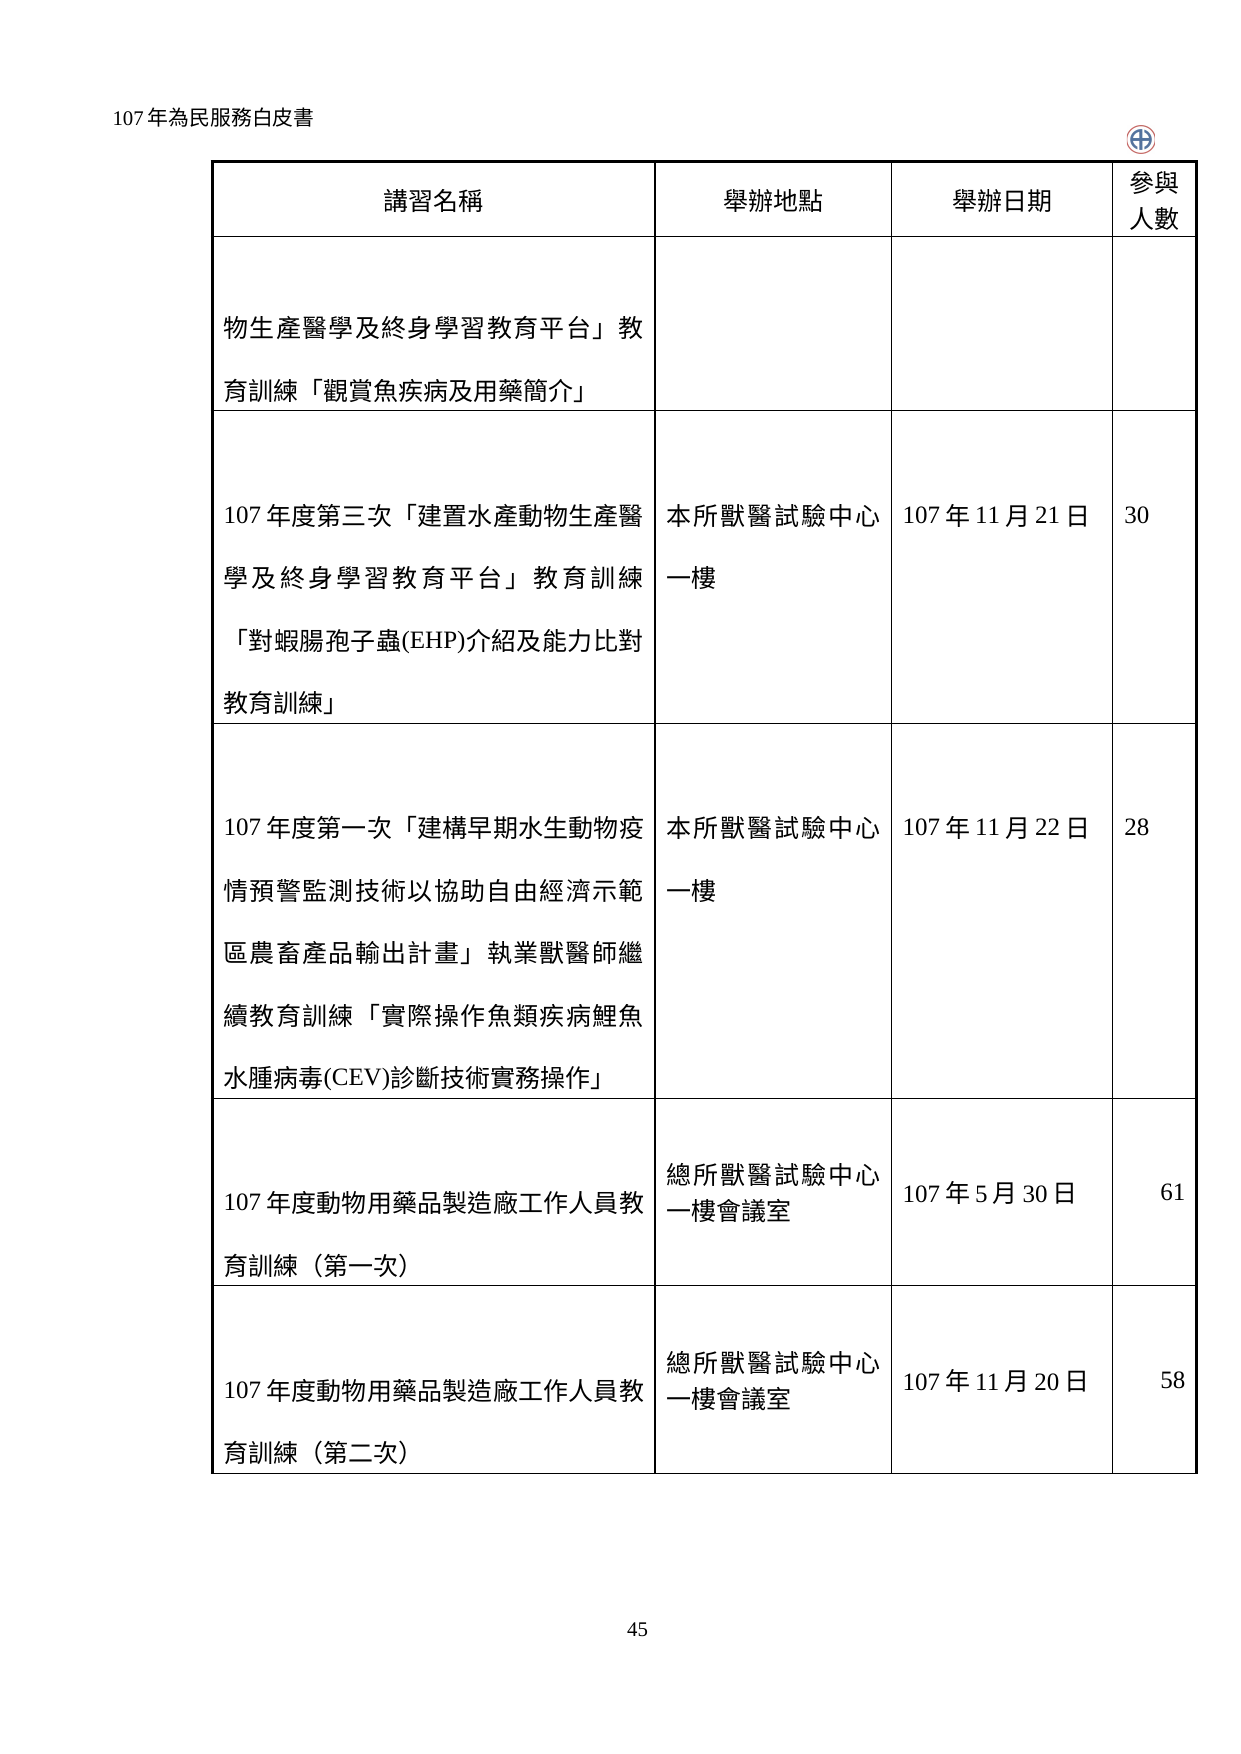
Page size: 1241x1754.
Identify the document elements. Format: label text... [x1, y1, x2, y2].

table_cell 28 [1113, 724, 1195, 1097]
table_cell 107年11月20日 [892, 1286, 1112, 1472]
table_header 舉辦日期 [892, 163, 1112, 236]
table_header 舉辦地點 [656, 163, 891, 236]
table_cell 107年度第一次「建構早期水生動物疫情預警監測技術以協助自由經濟示範區農畜產品輸出計畫」執業獸醫師繼續教育訓練「實際操作魚類疾病鯉魚水腫病毒(CEV)診斷技術實務操作」 [214, 724, 654, 1097]
table_cell 本所獸醫試驗中心一樓 [656, 411, 891, 722]
table_cell 物生產醫學及終身學習教育平台」教育訓練「觀賞魚疾病及用藥簡介」 [214, 237, 654, 410]
table_cell 30 [1113, 411, 1195, 722]
table_cell 總所獸醫試驗中心一樓會議室 [656, 1286, 891, 1472]
table_cell 107年11月21日 [892, 411, 1112, 722]
table_cell 107年11月22日 [892, 724, 1112, 1097]
table_cell 107年5月30日 [892, 1099, 1112, 1285]
table_cell 107年度動物用藥品製造廠工作人員教育訓練（第一次） [214, 1099, 654, 1285]
table_cell 本所獸醫試驗中心一樓 [656, 724, 891, 1097]
table_cell [1113, 237, 1195, 410]
table_header 參與 人數 [1113, 163, 1195, 236]
table_cell [656, 237, 891, 410]
table_header 講習名稱 [214, 163, 654, 236]
table_cell 107年度動物用藥品製造廠工作人員教育訓練（第二次） [214, 1286, 654, 1472]
table_cell 61 [1113, 1099, 1195, 1285]
table_cell 58 [1113, 1286, 1195, 1472]
table_cell 107年度第三次「建置水產動物生產醫學及終身學習教育平台」教育訓練「對蝦腸孢子蟲(EHP)介紹及能力比對教育訓練」 [214, 411, 654, 722]
table_cell 總所獸醫試驗中心一樓會議室 [656, 1099, 891, 1285]
table_cell [892, 237, 1112, 410]
